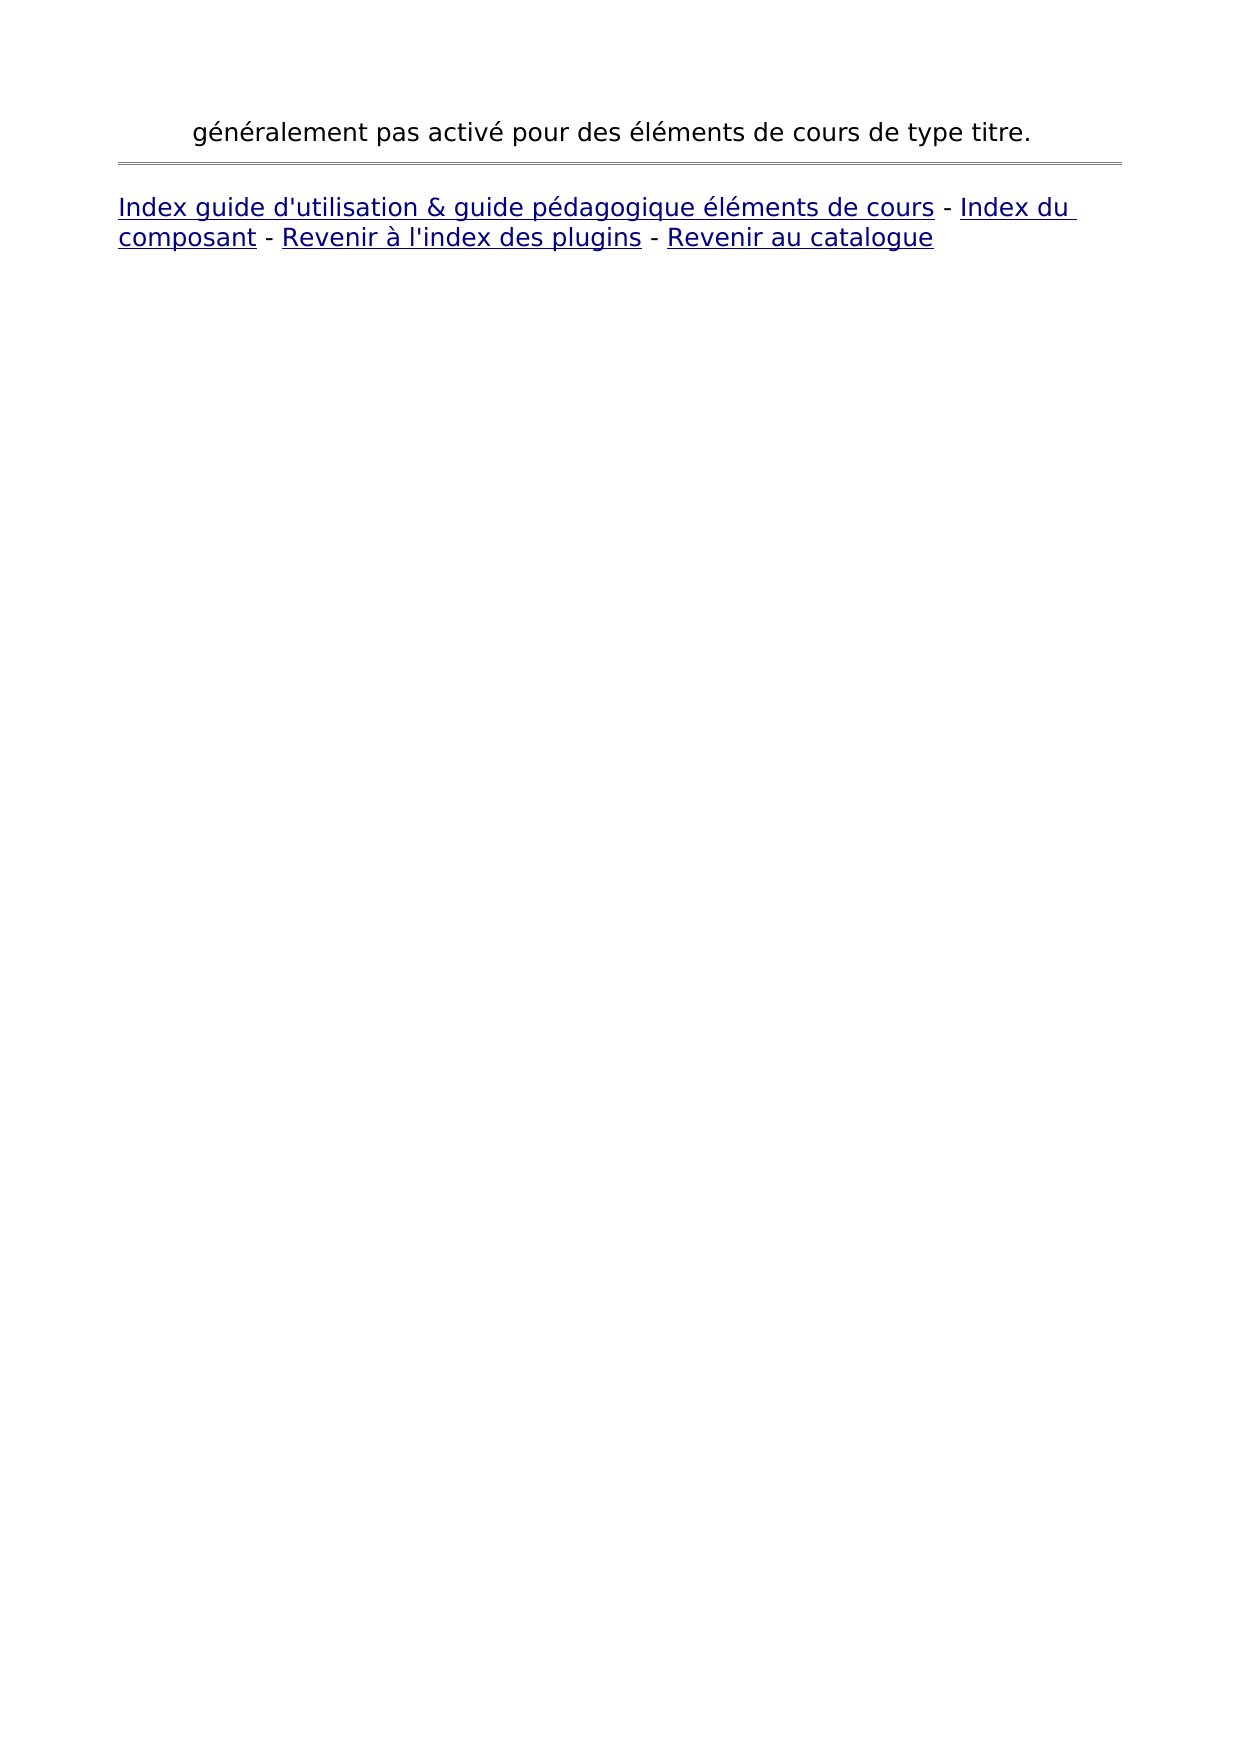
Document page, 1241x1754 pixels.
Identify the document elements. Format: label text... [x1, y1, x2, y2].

text Index guide d'utilisation & guide pédagogique éléments de cours - Index du composant - Revenir à l'index des plugins - Revenir au catalogue [118, 194, 1122, 252]
list généralement pas activé pour des éléments de cours de type titre. [177, 118, 1122, 147]
